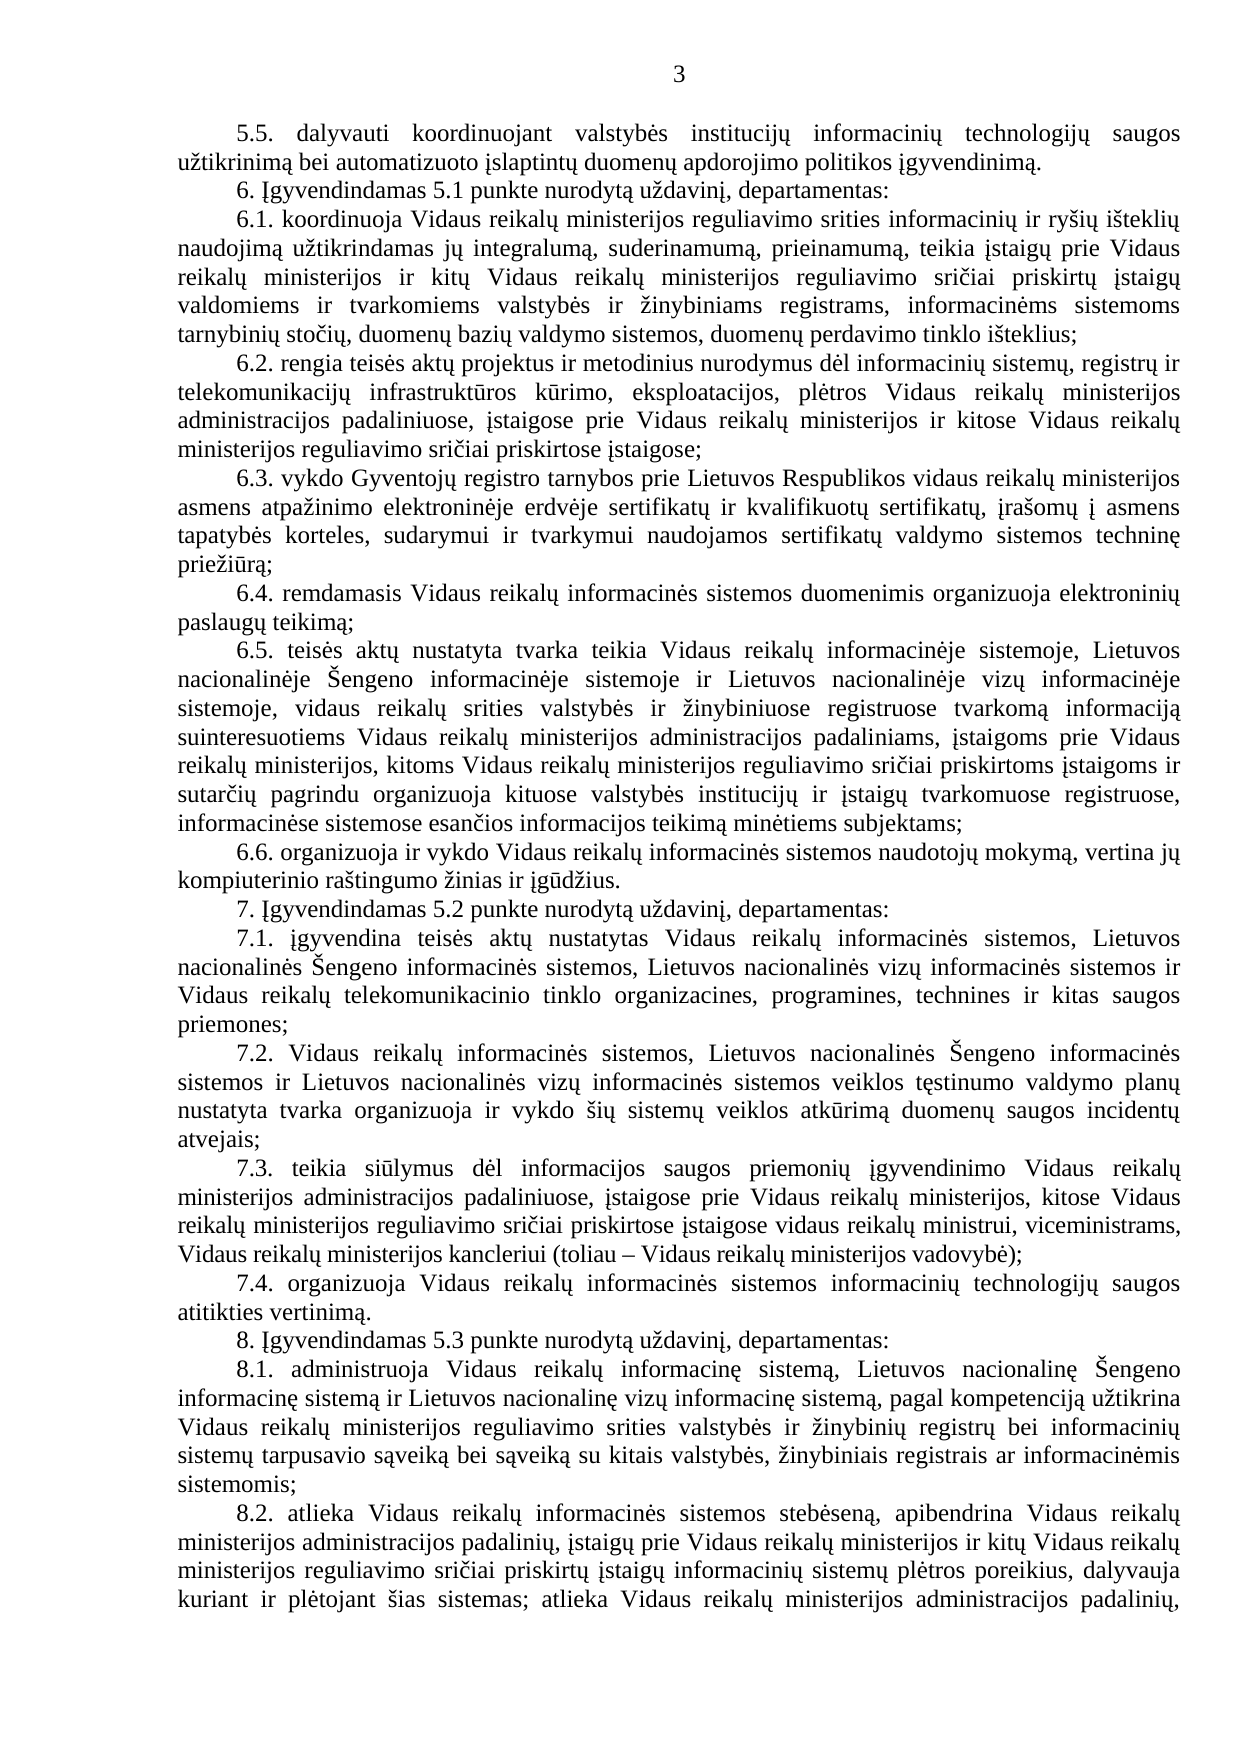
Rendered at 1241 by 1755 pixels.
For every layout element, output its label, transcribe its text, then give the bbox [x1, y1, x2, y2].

text 5.5. dalyvauti koordinuojant valstybės institucijų informacinių technologijų saugos užtikrinimą bei automatizuoto įslaptintų duomenų apdorojimo politikos įgyvendinimą. [177, 118, 1181, 176]
text 7.3. teikia siūlymus dėl informacijos saugos priemonių įgyvendinimo Vidaus reikalų ministerijos administracijos padaliniuose, įstaigose prie Vidaus reikalų ministerijos, kitose Vidaus reikalų ministerijos reguliavimo sričiai priskirtose įstaigose vidaus reikalų ministrui, viceministrams, Vidaus reikalų ministerijos kancleriui (toliau – Vidaus reikalų ministerijos vadovybė); [177, 1153, 1181, 1268]
text 7.1. įgyvendina teisės aktų nustatytas Vidaus reikalų informacinės sistemos, Lietuvos nacionalinės Šengeno informacinės sistemos, Lietuvos nacionalinės vizų informacinės sistemos ir Vidaus reikalų telekomunikacinio tinklo organizacines, programines, technines ir kitas saugos priemones; [177, 923, 1181, 1038]
text 8.1. administruoja Vidaus reikalų informacinę sistemą, Lietuvos nacionalinę Šengeno informacinę sistemą ir Lietuvos nacionalinę vizų informacinę sistemą, pagal kompetenciją užtikrina Vidaus reikalų ministerijos reguliavimo srities valstybės ir žinybinių registrų bei informacinių sistemų tarpusavio sąveiką bei sąveiką su kitais valstybės, žinybiniais registrais ar informacinėmis sistemomis; [177, 1354, 1181, 1498]
text 6.6. organizuoja ir vykdo Vidaus reikalų informacinės sistemos naudotojų mokymą, vertina jų kompiuterinio raštingumo žinias ir įgūdžius. [177, 837, 1181, 894]
text 7.4. organizuoja Vidaus reikalų informacinės sistemos informacinių technologijų saugos atitikties vertinimą. [177, 1268, 1181, 1326]
text 8. Įgyvendindamas 5.3 punkte nurodytą uždavinį, departamentas: [177, 1326, 1181, 1354]
text 6.5. teisės aktų nustatyta tvarka teikia Vidaus reikalų informacinėje sistemoje, Lietuvos nacionalinėje Šengeno informacinėje sistemoje ir Lietuvos nacionalinėje vizų informacinėje sistemoje, vidaus reikalų srities valstybės ir žinybiniuose registruose tvarkomą informaciją suinteresuotiems Vidaus reikalų ministerijos administracijos padaliniams, įstaigoms prie Vidaus reikalų ministerijos, kitoms Vidaus reikalų ministerijos reguliavimo sričiai priskirtoms įstaigoms ir sutarčių pagrindu organizuoja kituose valstybės institucijų ir įstaigų tvarkomuose registruose, informacinėse sistemose esančios informacijos teikimą minėtiems subjektams; [177, 636, 1181, 837]
text 6.4. remdamasis Vidaus reikalų informacinės sistemos duomenimis organizuoja elektroninių paslaugų teikimą; [177, 578, 1181, 636]
text 7.2. Vidaus reikalų informacinės sistemos, Lietuvos nacionalinės Šengeno informacinės sistemos ir Lietuvos nacionalinės vizų informacinės sistemos veiklos tęstinumo valdymo planų nustatyta tvarka organizuoja ir vykdo šių sistemų veiklos atkūrimą duomenų saugos incidentų atvejais; [177, 1038, 1181, 1153]
text 6.3. vykdo Gyventojų registro tarnybos prie Lietuvos Respublikos vidaus reikalų ministerijos asmens atpažinimo elektroninėje erdvėje sertifikatų ir kvalifikuotų sertifikatų, įrašomų į asmens tapatybės korteles, sudarymui ir tvarkymui naudojamos sertifikatų valdymo sistemos techninę priežiūrą; [177, 463, 1181, 578]
text 8.2. atlieka Vidaus reikalų informacinės sistemos stebėseną, apibendrina Vidaus reikalų ministerijos administracijos padalinių, įstaigų prie Vidaus reikalų ministerijos ir kitų Vidaus reikalų ministerijos reguliavimo sričiai priskirtų įstaigų informacinių sistemų plėtros poreikius, dalyvauja kuriant ir plėtojant šias sistemas; atlieka Vidaus reikalų ministerijos administracijos padalinių, [177, 1498, 1181, 1613]
text 6.1. koordinuoja Vidaus reikalų ministerijos reguliavimo srities informacinių ir ryšių išteklių naudojimą užtikrindamas jų integralumą, suderinamumą, prieinamumą, teikia įstaigų prie Vidaus reikalų ministerijos ir kitų Vidaus reikalų ministerijos reguliavimo sričiai priskirtų įstaigų valdomiems ir tvarkomiems valstybės ir žinybiniams registrams, informacinėms sistemoms tarnybinių stočių, duomenų bazių valdymo sistemos, duomenų perdavimo tinklo išteklius; [177, 204, 1181, 348]
text 7. Įgyvendindamas 5.2 punkte nurodytą uždavinį, departamentas: [177, 894, 1181, 923]
text 6. Įgyvendindamas 5.1 punkte nurodytą uždavinį, departamentas: [177, 176, 1181, 204]
text 6.2. rengia teisės aktų projektus ir metodinius nurodymus dėl informacinių sistemų, registrų ir telekomunikacijų infrastruktūros kūrimo, eksploatacijos, plėtros Vidaus reikalų ministerijos administracijos padaliniuose, įstaigose prie Vidaus reikalų ministerijos ir kitose Vidaus reikalų ministerijos reguliavimo sričiai priskirtose įstaigose; [177, 348, 1181, 463]
